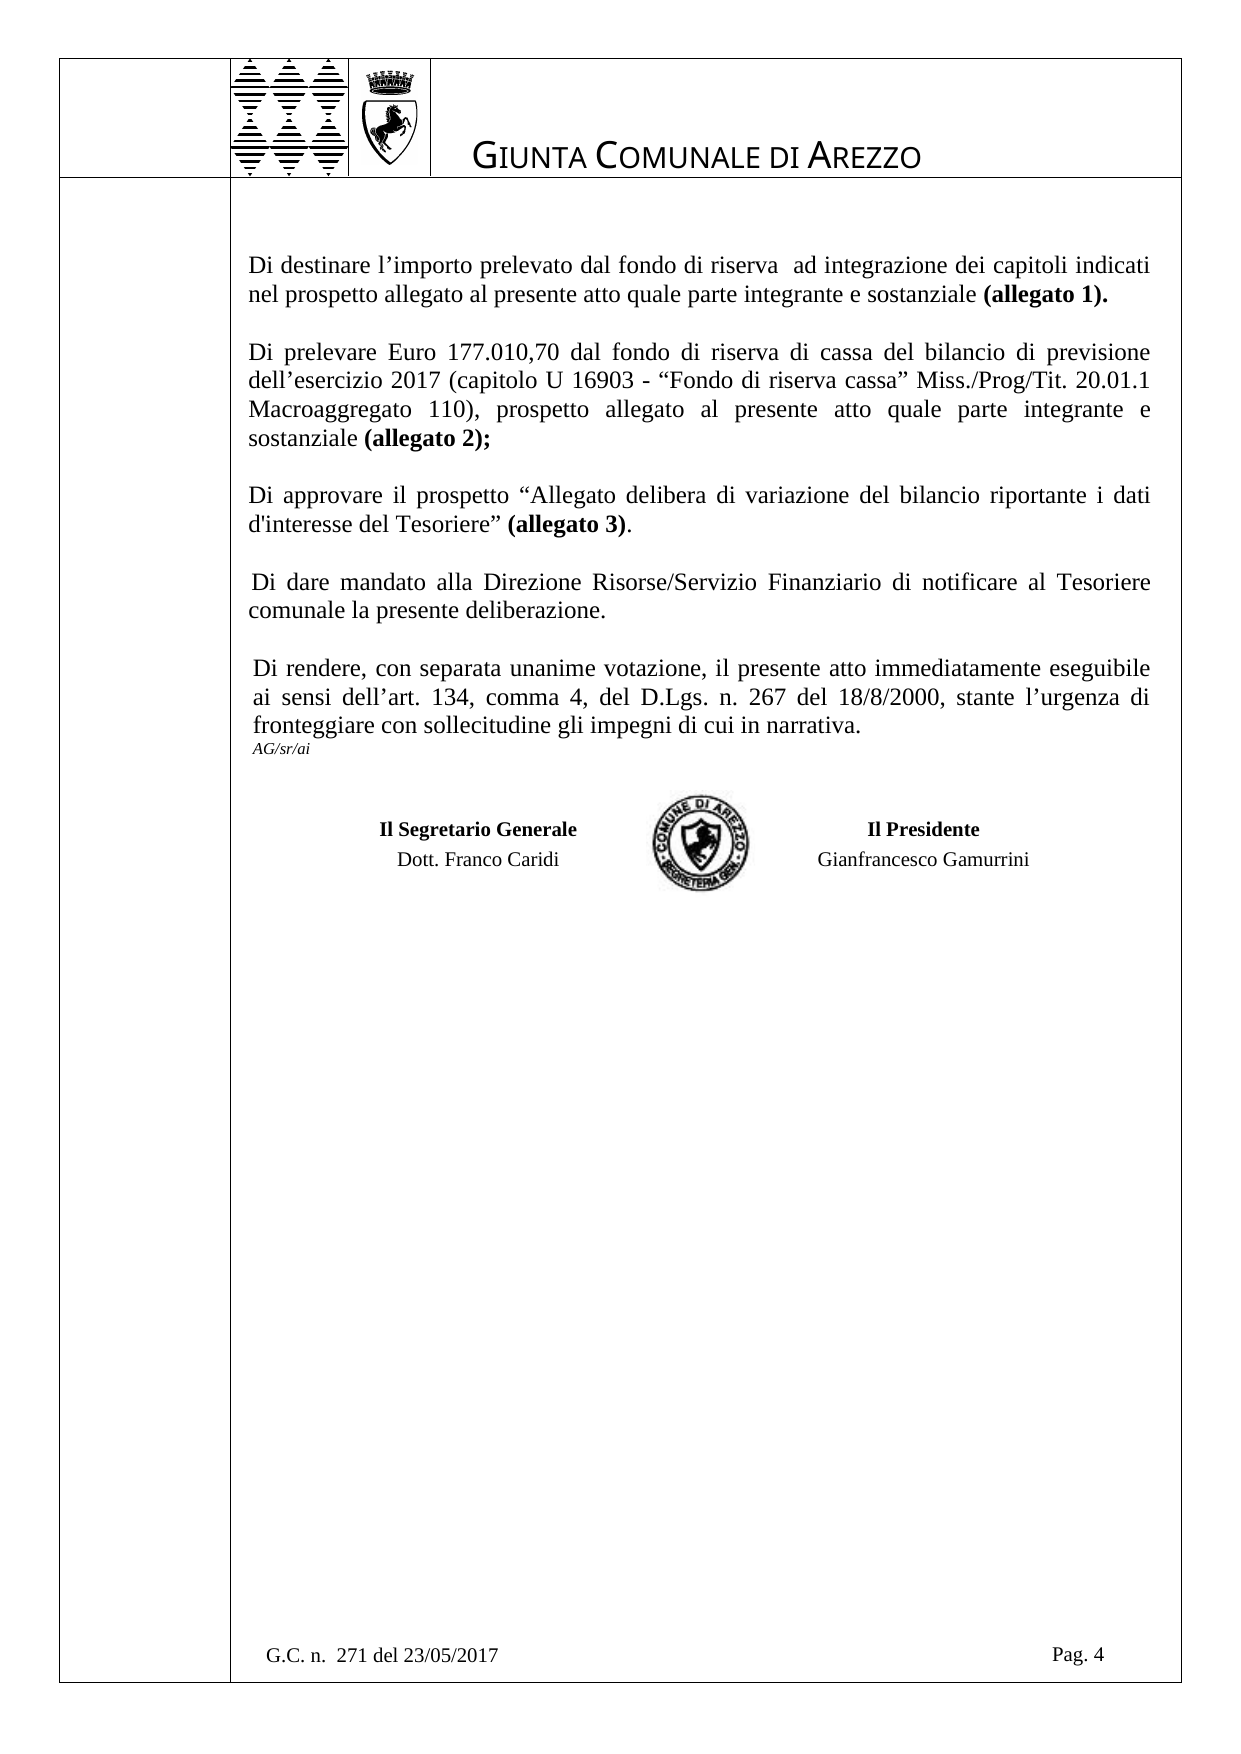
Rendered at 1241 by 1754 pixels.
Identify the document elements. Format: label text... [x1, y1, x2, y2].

table_header Il Segretario Generale Dott. Franco Caridi [320, 785, 636, 933]
text Di rendere, con separata unanime votazione, il presente atto immediatamente eseguibile ai sensi dell’art. 134, comma 4, del D.Lgs. n. 267 del 18/8/2000, stante l’urgenza di fronteggiare con sollecitudine gli impegni di cui in narrativa. [253, 653, 1152, 739]
picture [646, 790, 756, 899]
text Di dare mandato alla Direzione Risorse/Servizio Finanziario di notificare al Tesoriere comunale la presente deliberazione. [248, 567, 1152, 624]
text Di approvare il prospetto “Allegato delibera di variazione del bilancio riportante i dati d'interesse del Tesoriere” (allegato 3). [248, 480, 1152, 538]
table_header [636, 785, 766, 933]
text AG/sr/ai [253, 739, 1152, 758]
text Di destinare l’importo prelevato dal fondo di riserva ad integrazione dei capitoli indicati nel prospetto allegato al presente atto quale parte integrante e sostanziale (allegato 1). [248, 250, 1152, 308]
picture [361, 70, 418, 165]
table_header Il Presidente Gianfrancesco Gamurrini [766, 785, 1081, 933]
text Di prelevare Euro 177.010,70 dal fondo di riserva di cassa del bilancio di previsione dell’esercizio 2017 (capitolo U 16903 - “Fondo di riserva cassa” Miss./Prog/Tit. 20.01.1 Macroaggregato 110), prospetto allegato al presente atto quale parte integrante e sostanziale (allegato 2); [248, 337, 1152, 452]
